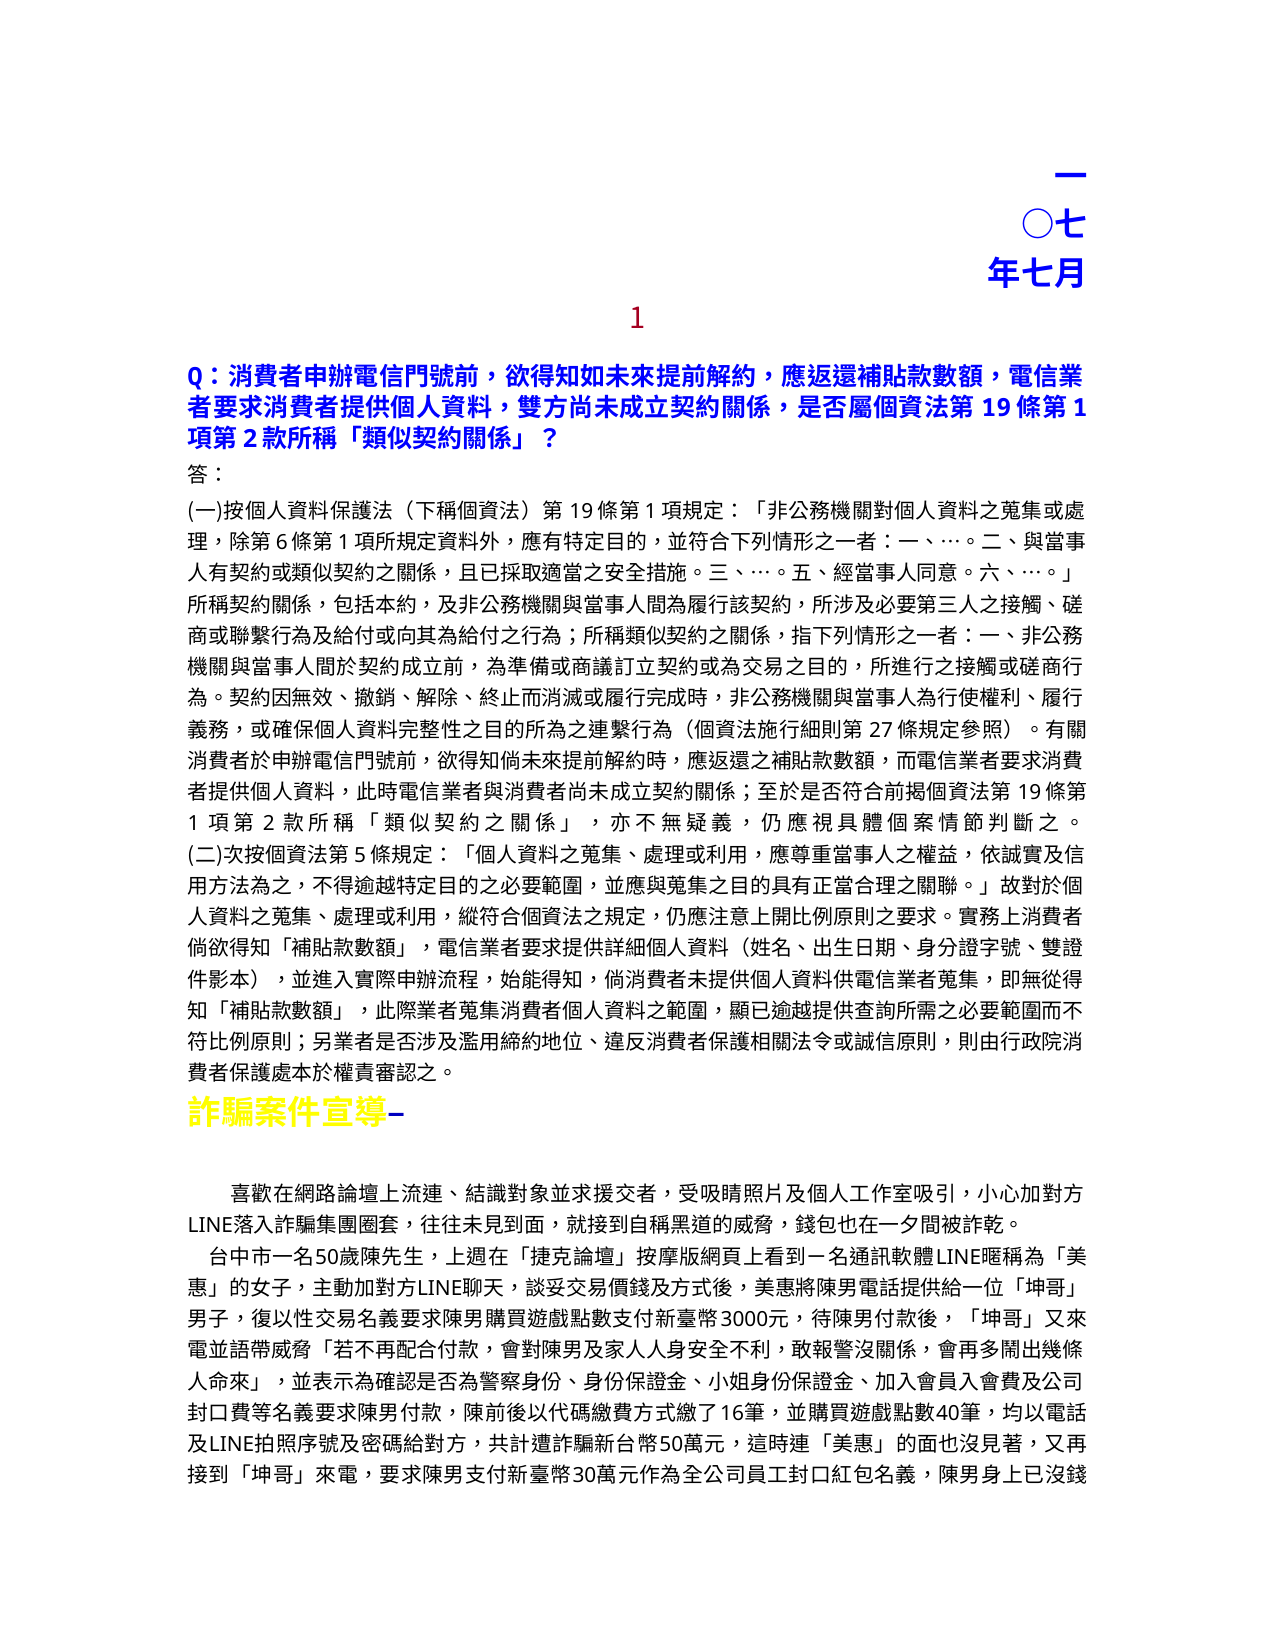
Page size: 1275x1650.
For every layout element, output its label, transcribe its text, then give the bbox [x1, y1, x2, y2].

text 一 [187, 150, 1087, 198]
text 詐騙案件宣導– 『捷克論壇』尋芳!? 潛藏在吸睛照片背後的威脅與詐騙 [187, 1091, 1087, 1174]
text 1 [187, 295, 1087, 337]
text 答： [187, 458, 1087, 489]
text 喜歡在網路論壇上流連、結識對象並求援交者，受吸睛照片及個人工作室吸引，小心加對方LINE落入詐騙集團圈套，往往未見到面，就接到自稱黑道的威脅，錢包也在一夕間被詐乾。 [187, 1177, 1087, 1239]
text ○七 [187, 198, 1087, 246]
text Q：消費者申辦電信門號前，欲得知如未來提前解約，應返還補貼款數額，電信業者要求消費者提供個人資料，雙方尚未成立契約關係，是否屬個資法第19條第1項第2款所稱「類似契約關係」？ [187, 360, 1087, 454]
text 年七月 [187, 246, 1087, 295]
text 台中市一名50歲陳先生，上週在「捷克論壇」按摩版網頁上看到ㄧ名通訊軟體LINE暱稱為「美惠」的女子，主動加對方LINE聊天，談妥交易價錢及方式後，美惠將陳男電話提供給一位「坤哥」男子，復以性交易名義要求陳男購買遊戲點數支付新臺幣3000元，待陳男付款後，「坤哥」又來電並語帶威脅「若不再配合付款，會對陳男及家人人身安全不利，敢報警沒關係，會再多鬧出幾條人命來」，並表示為確認是否為警察身份、身份保證金、小姐身份保證金、加入會員入會費及公司封口費等名義要求陳男付款，陳前後以代碼繳費方式繳了16筆，並購買遊戲點數40筆，均以電話及LINE拍照序號及密碼給對方，共計遭詐騙新台幣50萬元，這時連「美惠」的面也沒見著，又再接到「坤哥」來電，要求陳男支付新臺幣30萬元作為全公司員工封口紅包名義，陳男身上已沒錢 [187, 1239, 1087, 1489]
text (一)按個人資料保護法（下稱個資法）第19條第1項規定：「非公務機關對個人資料之蒐集或處理，除第6條第1項所規定資料外，應有特定目的，並符合下列情形之一者：一、…。二、與當事人有契約或類似契約之關係，且已採取適當之安全措施。三、…。五、經當事人同意。六、…。」所稱契約關係，包括本約，及非公務機關與當事人間為履行該契約，所涉及必要第三人之接觸、磋商或聯繫行為及給付或向其為給付之行為；所稱類似契約之關係，指下列情形之一者：一、非公務機關與當事人間於契約成立前，為準備或商議訂立契約或為交易之目的，所進行之接觸或磋商行為。契約因無效、撤銷、解除、終止而消滅或履行完成時，非公務機關與當事人為行使權利、履行義務，或確保個人資料完整性之目的所為之連繫行為（個資法施行細則第27條規定參照）。有關消費者於申辦電信門號前，欲得知倘未來提前解約時，應返還之補貼款數額，而電信業者要求消費者提供個人資料，此時電信業者與消費者尚未成立契約關係；至於是否符合前揭個資法第19條第1項第2款所稱「類似契約之關係」，亦不無疑義，仍應視具體個案情節判斷之。 (二)次按個資法第5條規定：「個人資料之蒐集、處理或利用，應尊重當事人之權益，依誠實及信用方法為之，不得逾越特定目的之必要範圍，並應與蒐集之目的具有正當合理之關聯。」故對於個人資料之蒐集、處理或利用，縱符合個資法之規定，仍應注意上開比例原則之要求。實務上消費者倘欲得知「補貼款數額」，電信業者要求提供詳細個人資料（姓名、出生日期、身分證字號、雙證件影本），並進入實際申辦流程，始能得知，倘消費者未提供個人資料供電信業者蒐集，即無從得知「補貼款數額」，此際業者蒐集消費者個人資料之範圍，顯已逾越提供查詢所需之必要範圍而不符比例原則；另業者是否涉及濫用締約地位、違反消費者保護相關法令或誠信原則，則由行政院消費者保護處本於權責審認之。 [187, 493, 1087, 1087]
